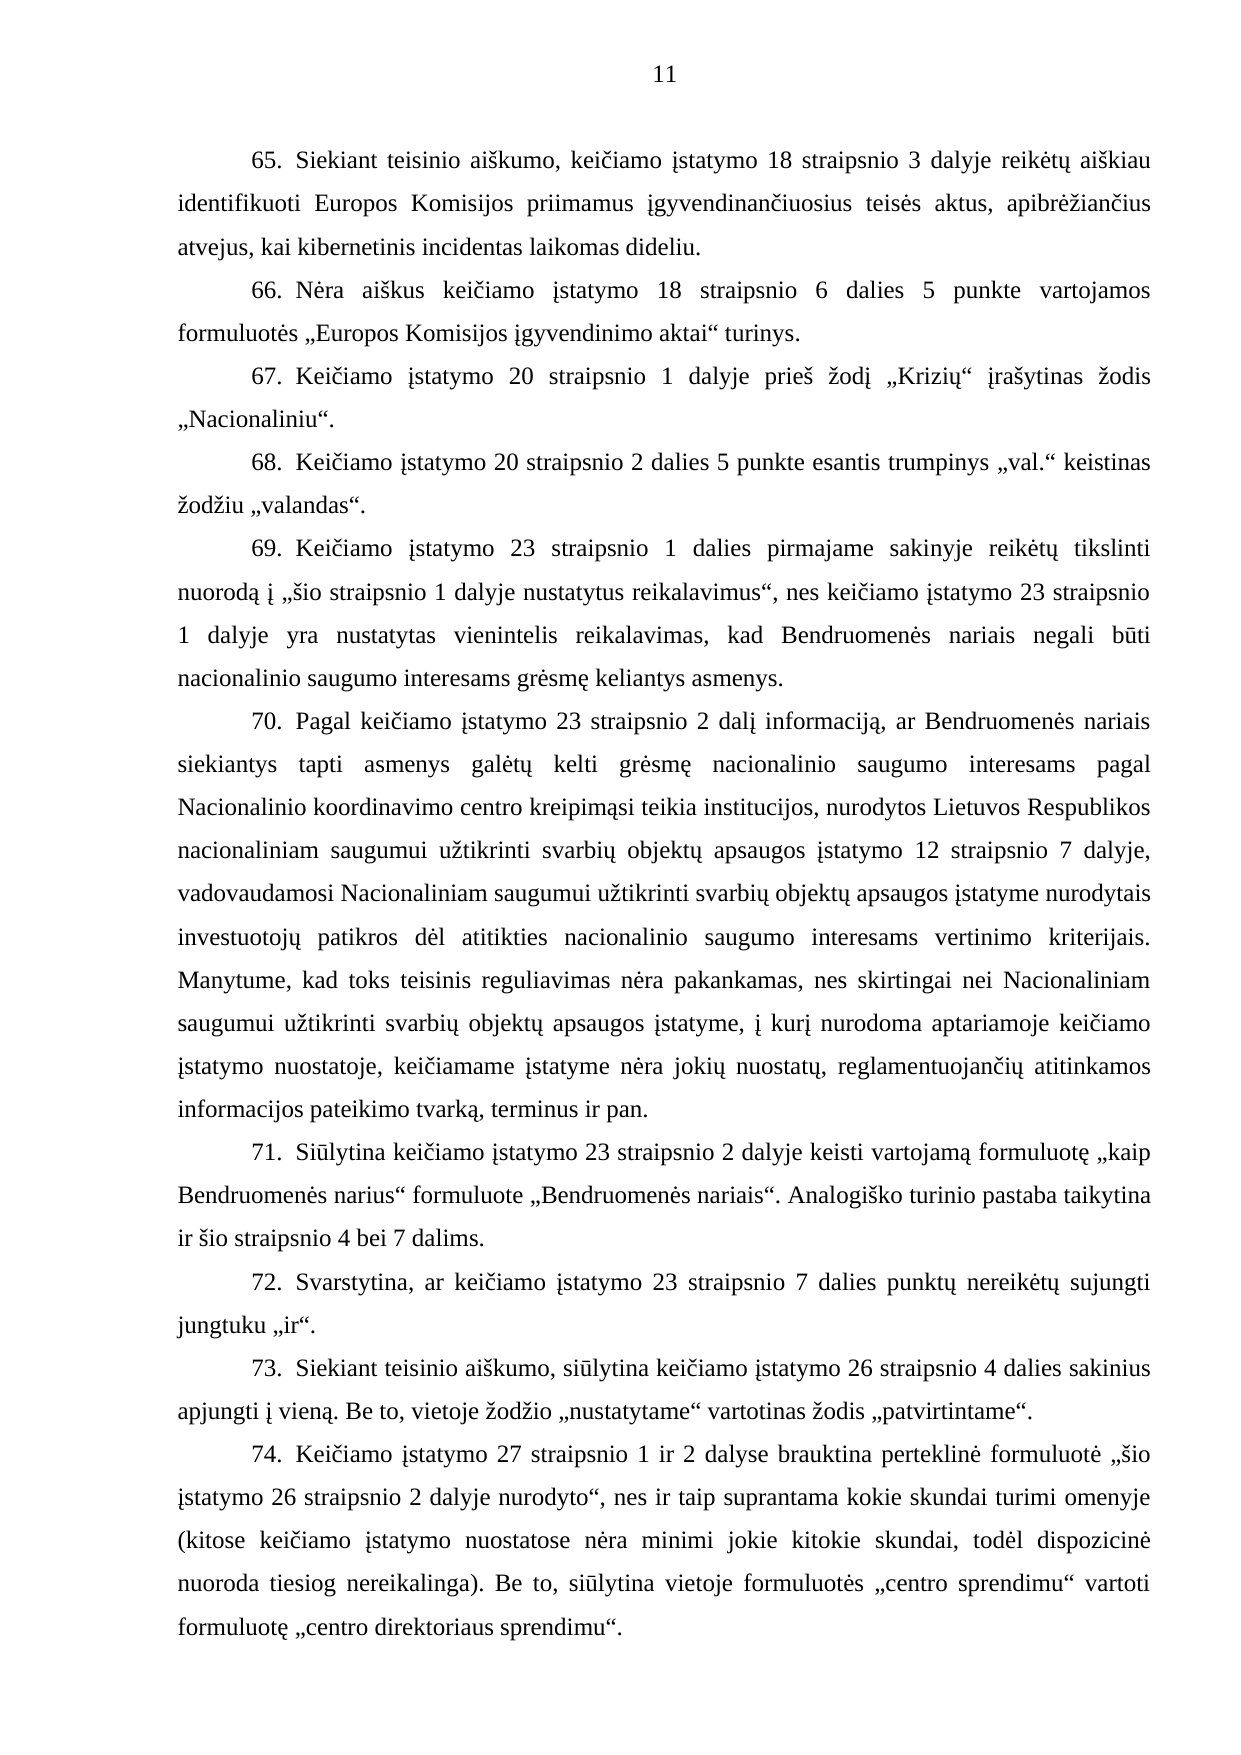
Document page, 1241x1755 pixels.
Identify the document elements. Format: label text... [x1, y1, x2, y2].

list Siūlytina keičiamo įstatymo 23 straipsnio 2 dalyje keisti vartojamą formuluotę „kaip Bendruomenės narius“ formuluote „Bendruomenės nariais“. Analogiško turinio pastaba taikytina ir šio straipsnio 4 bei 7 dalims. [177, 1137, 1152, 1252]
list Pagal keičiamo įstatymo 23 straipsnio 2 dalį informaciją, ar Bendruomenės nariais siekiantys tapti asmenys galėtų kelti grėsmę nacionalinio saugumo interesams pagal Nacionalinio koordinavimo centro kreipimąsi teikia institucijos, nurodytos Lietuvos Respublikos nacionaliniam saugumui užtikrinti svarbių objektų apsaugos įstatymo 12 straipsnio 7 dalyje, vadovaudamosi Nacionaliniam saugumui užtikrinti svarbių objektų apsaugos įstatyme nurodytais investuotojų patikros dėl atitikties nacionalinio saugumo interesams vertinimo kriterijais. Manytume, kad toks teisinis reguliavimas nėra pakankamas, nes skirtingai nei Nacionaliniam saugumui užtikrinti svarbių objektų apsaugos įstatyme, į kurį nurodoma aptariamoje keičiamo įstatymo nuostatoje, keičiamame įstatyme nėra jokių nuostatų, reglamentuojančių atitinkamos informacijos pateikimo tvarką, terminus ir pan. [177, 706, 1152, 1123]
list Siekiant teisinio aiškumo, siūlytina keičiamo įstatymo 26 straipsnio 4 dalies sakinius apjungti į vieną. Be to, vietoje žodžio „nustatytame“ vartotinas žodis „patvirtintame“. [177, 1353, 1152, 1425]
list Keičiamo įstatymo 20 straipsnio 1 dalyje prieš žodį „Krizių“ įrašytinas žodis „Nacionaliniu“. [177, 361, 1152, 433]
list Svarstytina, ar keičiamo įstatymo 23 straipsnio 7 dalies punktų nereikėtų sujungti jungtuku „ir“. [177, 1267, 1152, 1338]
list Keičiamo įstatymo 20 straipsnio 2 dalies 5 punkte esantis trumpinys „val.“ keistinas žodžiu „valandas“. [177, 447, 1152, 519]
list Nėra aiškus keičiamo įstatymo 18 straipsnio 6 dalies 5 punkte vartojamos formuluotės „Europos Komisijos įgyvendinimo aktai“ turinys. [177, 275, 1152, 347]
list Keičiamo įstatymo 23 straipsnio 1 dalies pirmajame sakinyje reikėtų tikslinti nuorodą į „šio straipsnio 1 dalyje nustatytus reikalavimus“, nes keičiamo įstatymo 23 straipsnio 1 dalyje yra nustatytas vienintelis reikalavimas, kad Bendruomenės nariais negali būti nacionalinio saugumo interesams grėsmę keliantys asmenys. [177, 533, 1152, 692]
list Keičiamo įstatymo 27 straipsnio 1 ir 2 dalyse brauktina perteklinė formuluotė „šio įstatymo 26 straipsnio 2 dalyje nurodyto“, nes ir taip suprantama kokie skundai turimi omenyje (kitose keičiamo įstatymo nuostatose nėra minimi jokie kitokie skundai, todėl dispozicinė nuoroda tiesiog nereikalinga). Be to, siūlytina vietoje formuluotės „centro sprendimu“ vartoti formuluotę „centro direktoriaus sprendimu“. [177, 1439, 1152, 1640]
list Siekiant teisinio aiškumo, keičiamo įstatymo 18 straipsnio 3 dalyje reikėtų aiškiau identifikuoti Europos Komisijos priimamus įgyvendinančiuosius teisės aktus, apibrėžiančius atvejus, kai kibernetinis incidentas laikomas dideliu. [177, 145, 1152, 260]
